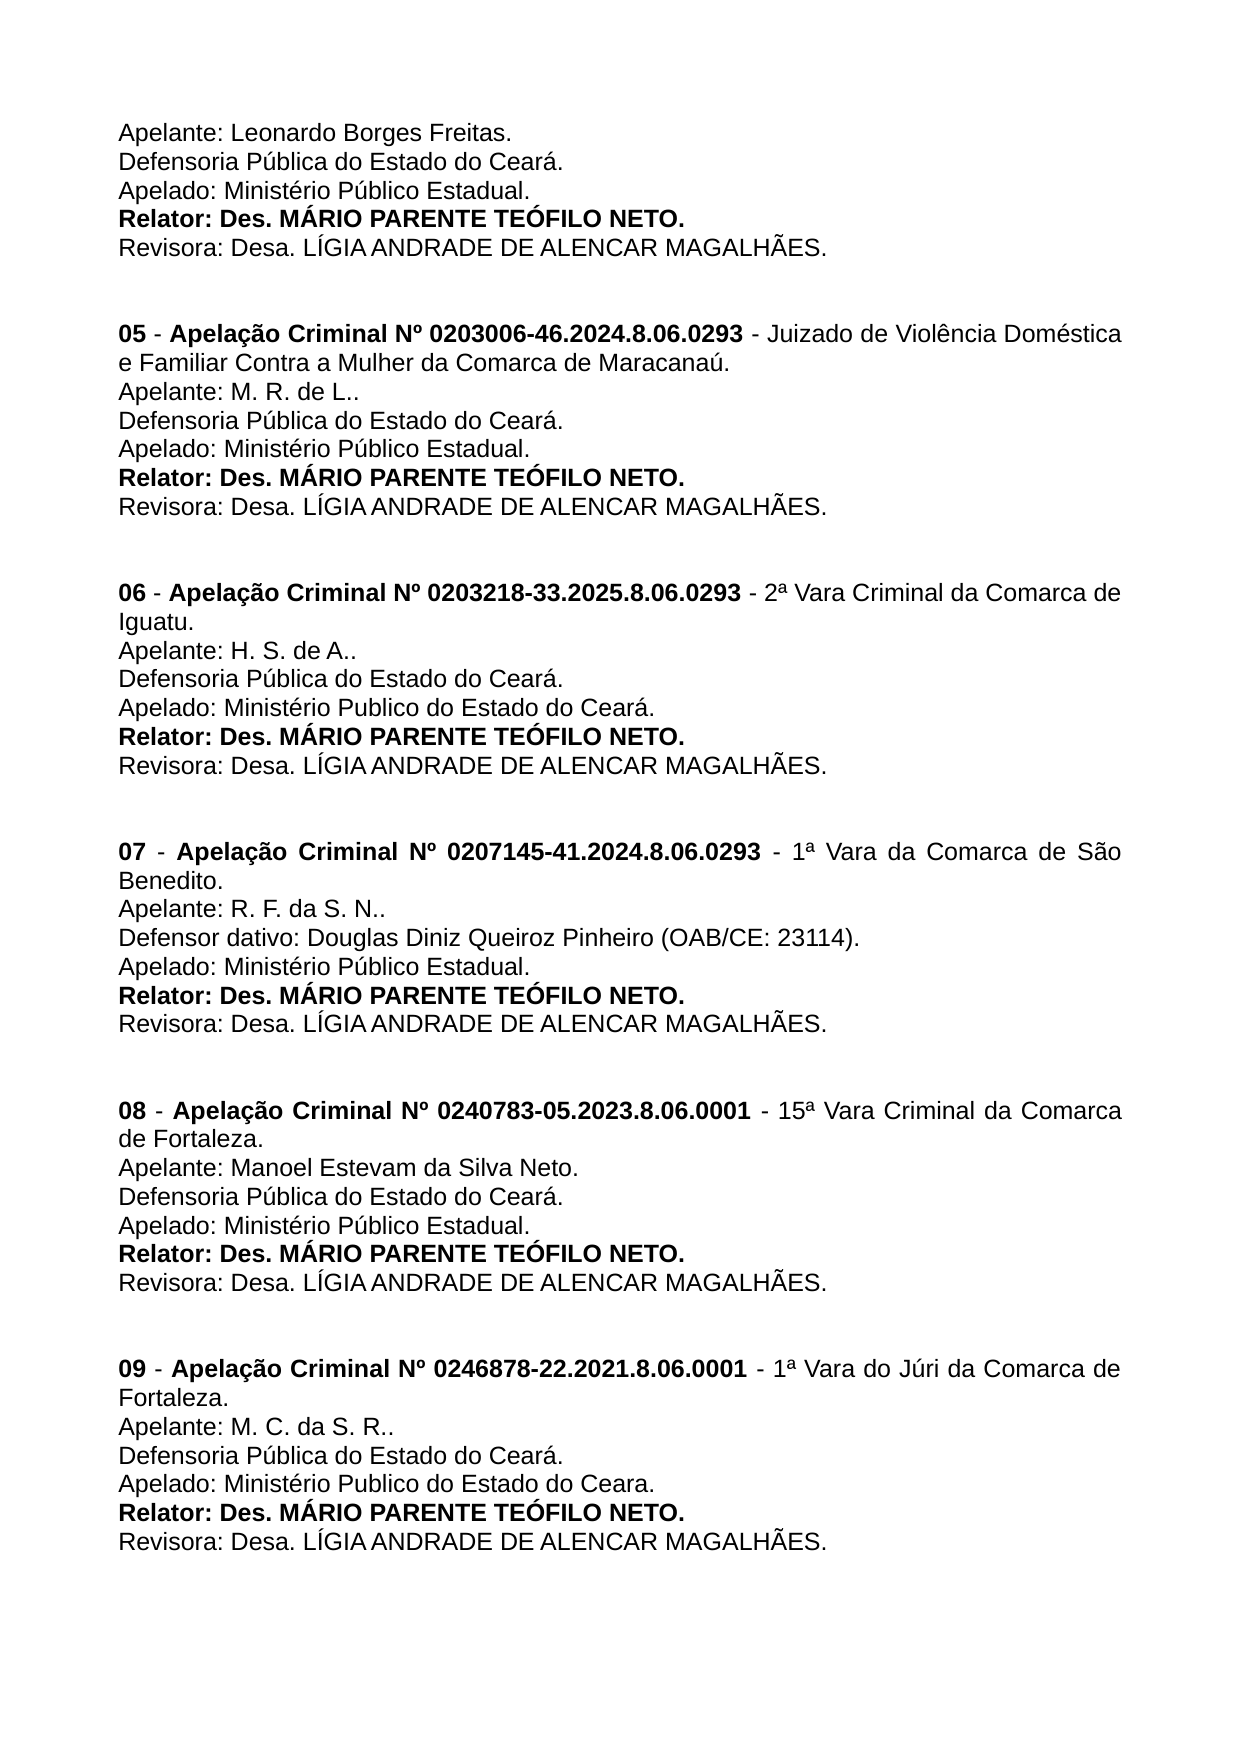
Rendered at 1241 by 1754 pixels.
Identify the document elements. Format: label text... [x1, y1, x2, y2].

text Apelante: H. S. de A.. [118, 636, 1122, 664]
text Revisora: Desa. LÍGIA ANDRADE DE ALENCAR MAGALHÃES. [118, 233, 1122, 262]
text Apelado: Ministério Público Estadual. [118, 952, 1122, 981]
text Defensoria Pública do Estado do Ceará. [118, 406, 1122, 434]
text Apelado: Ministério Público Estadual. [118, 1211, 1122, 1239]
text Defensoria Pública do Estado do Ceará. [118, 664, 1122, 693]
text Revisora: Desa. LÍGIA ANDRADE DE ALENCAR MAGALHÃES. [118, 1009, 1122, 1038]
text 07 - Apelação Criminal Nº 0207145-41.2024.8.06.0293 - 1ª Vara da Comarca de São Benedito. [118, 837, 1122, 894]
text 05 - Apelação Criminal Nº 0203006-46.2024.8.06.0293 - Juizado de Violência Doméstica e Familiar Contra a Mulher da Comarca de Maracanaú. [118, 319, 1122, 377]
text Revisora: Desa. LÍGIA ANDRADE DE ALENCAR MAGALHÃES. [118, 1527, 1122, 1556]
text Apelado: Ministério Publico do Estado do Ceara. [118, 1469, 1122, 1498]
text Defensor dativo: Douglas Diniz Queiroz Pinheiro (OAB/CE: 23114). [118, 923, 1122, 952]
text Relator: Des. MÁRIO PARENTE TEÓFILO NETO. [118, 204, 1122, 233]
text Revisora: Desa. LÍGIA ANDRADE DE ALENCAR MAGALHÃES. [118, 751, 1122, 779]
text Defensoria Pública do Estado do Ceará. [118, 147, 1122, 176]
text Relator: Des. MÁRIO PARENTE TEÓFILO NETO. [118, 1498, 1122, 1527]
text Relator: Des. MÁRIO PARENTE TEÓFILO NETO. [118, 981, 1122, 1009]
text 08 - Apelação Criminal Nº 0240783-05.2023.8.06.0001 - 15ª Vara Criminal da Comarca de Fortaleza. [118, 1096, 1122, 1153]
text 06 - Apelação Criminal Nº 0203218-33.2025.8.06.0293 - 2ª Vara Criminal da Comarca de Iguatu. [118, 578, 1122, 636]
text Apelante: Manoel Estevam da Silva Neto. [118, 1153, 1122, 1182]
text Apelado: Ministério Público Estadual. [118, 176, 1122, 204]
text Apelado: Ministério Público Estadual. [118, 434, 1122, 463]
text Defensoria Pública do Estado do Ceará. [118, 1182, 1122, 1211]
text Apelante: M. R. de L.. [118, 377, 1122, 406]
text 09 - Apelação Criminal Nº 0246878-22.2021.8.06.0001 - 1ª Vara do Júri da Comarca de Fortaleza. [118, 1354, 1122, 1412]
text Revisora: Desa. LÍGIA ANDRADE DE ALENCAR MAGALHÃES. [118, 1268, 1122, 1297]
text Revisora: Desa. LÍGIA ANDRADE DE ALENCAR MAGALHÃES. [118, 492, 1122, 521]
text Apelante: M. C. da S. R.. [118, 1412, 1122, 1441]
text Relator: Des. MÁRIO PARENTE TEÓFILO NETO. [118, 463, 1122, 492]
text Relator: Des. MÁRIO PARENTE TEÓFILO NETO. [118, 1239, 1122, 1268]
text Apelado: Ministério Publico do Estado do Ceará. [118, 693, 1122, 722]
text Defensoria Pública do Estado do Ceará. [118, 1441, 1122, 1469]
text Apelante: R. F. da S. N.. [118, 894, 1122, 923]
text Relator: Des. MÁRIO PARENTE TEÓFILO NETO. [118, 722, 1122, 751]
text Apelante: Leonardo Borges Freitas. [118, 118, 1122, 147]
